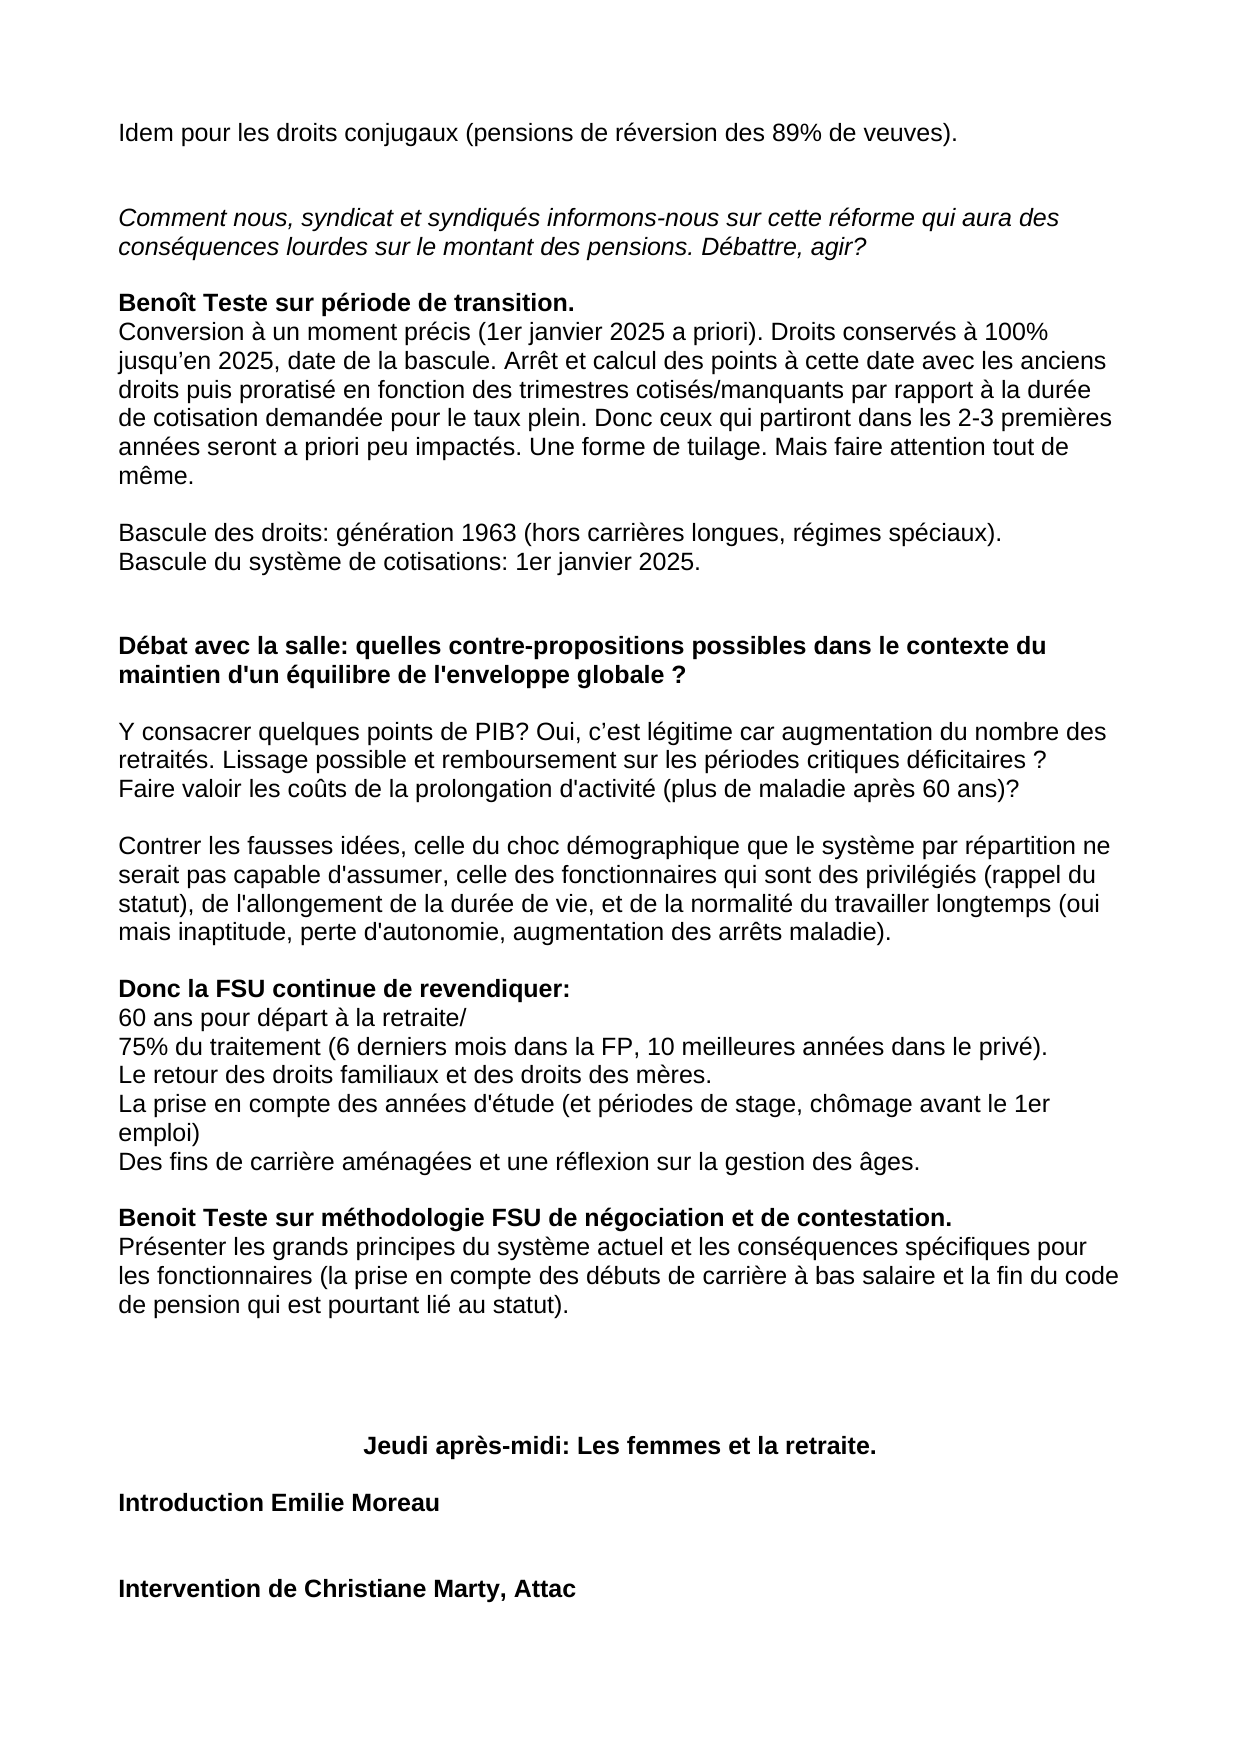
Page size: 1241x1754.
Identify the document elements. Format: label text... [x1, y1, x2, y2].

text Idem pour les droits conjugaux (pensions de réversion des 89% de veuves). [118, 118, 1122, 147]
text Jeudi après-midi: Les femmes et la retraite. [118, 1431, 1122, 1460]
text Comment nous, syndicat et syndiqués informons-nous sur cette réforme qui aura des conséquences lourdes sur le montant des pensions. Débattre, agir? [118, 203, 1122, 260]
text Benoit Teste sur méthodologie FSU de négociation et de contestation. [118, 1203, 1122, 1232]
text Intervention de Christiane Marty, Attac [118, 1574, 1122, 1603]
text Introduction Emilie Moreau [118, 1488, 1122, 1517]
text Des fins de carrière aménagées et une réflexion sur la gestion des âges. [118, 1147, 1122, 1175]
text Benoît Teste sur période de transition. [118, 288, 1122, 317]
text Bascule des droits: génération 1963 (hors carrières longues, régimes spéciaux). [118, 518, 1122, 546]
text La prise en compte des années d'étude (et périodes de stage, chômage avant le 1er emploi) [118, 1089, 1122, 1147]
text Contrer les fausses idées, celle du choc démographique que le système par répartition ne serait pas capable d'assumer, celle des fonctionnaires qui sont des privilégiés (rappel du statut), de l'allongement de la durée de vie, et de la normalité du travailler longtemps (oui mais inaptitude, perte d'autonomie, augmentation des arrêts maladie). [118, 831, 1122, 946]
text Bascule du système de cotisations: 1er janvier 2025. [118, 546, 1122, 575]
text Faire valoir les coûts de la prolongation d'activité (plus de maladie après 60 ans)? [118, 774, 1122, 803]
text 60 ans pour départ à la retraite/ [118, 1003, 1122, 1032]
text Le retour des droits familiaux et des droits des mères. [118, 1060, 1122, 1089]
text Conversion à un moment précis (1er janvier 2025 a priori). Droits conservés à 100% jusqu’en 2025, date de la bascule. Arrêt et calcul des points à cette date avec les anciens droits puis proratisé en fonction des trimestres cotisés/manquants par rapport à la durée de cotisation demandée pour le taux plein. Donc ceux qui partiront dans les 2-3 premières années seront a priori peu impactés. Une forme de tuilage. Mais faire attention tout de même. [118, 317, 1122, 490]
text Présenter les grands principes du système actuel et les conséquences spécifiques pour les fonctionnaires (la prise en compte des débuts de carrière à bas salaire et la fin du code de pension qui est pourtant lié au statut). [118, 1232, 1122, 1318]
text 75% du traitement (6 derniers mois dans la FP, 10 meilleures années dans le privé). [118, 1032, 1122, 1060]
text Débat avec la salle: quelles contre-propositions possibles dans le contexte du maintien d'un équilibre de l'enveloppe globale ? [118, 631, 1122, 689]
text Donc la FSU continue de revendiquer: [118, 974, 1122, 1003]
text Y consacrer quelques points de PIB? Oui, c’est légitime car augmentation du nombre des retraités. Lissage possible et remboursement sur les périodes critiques déficitaires ? [118, 717, 1122, 774]
